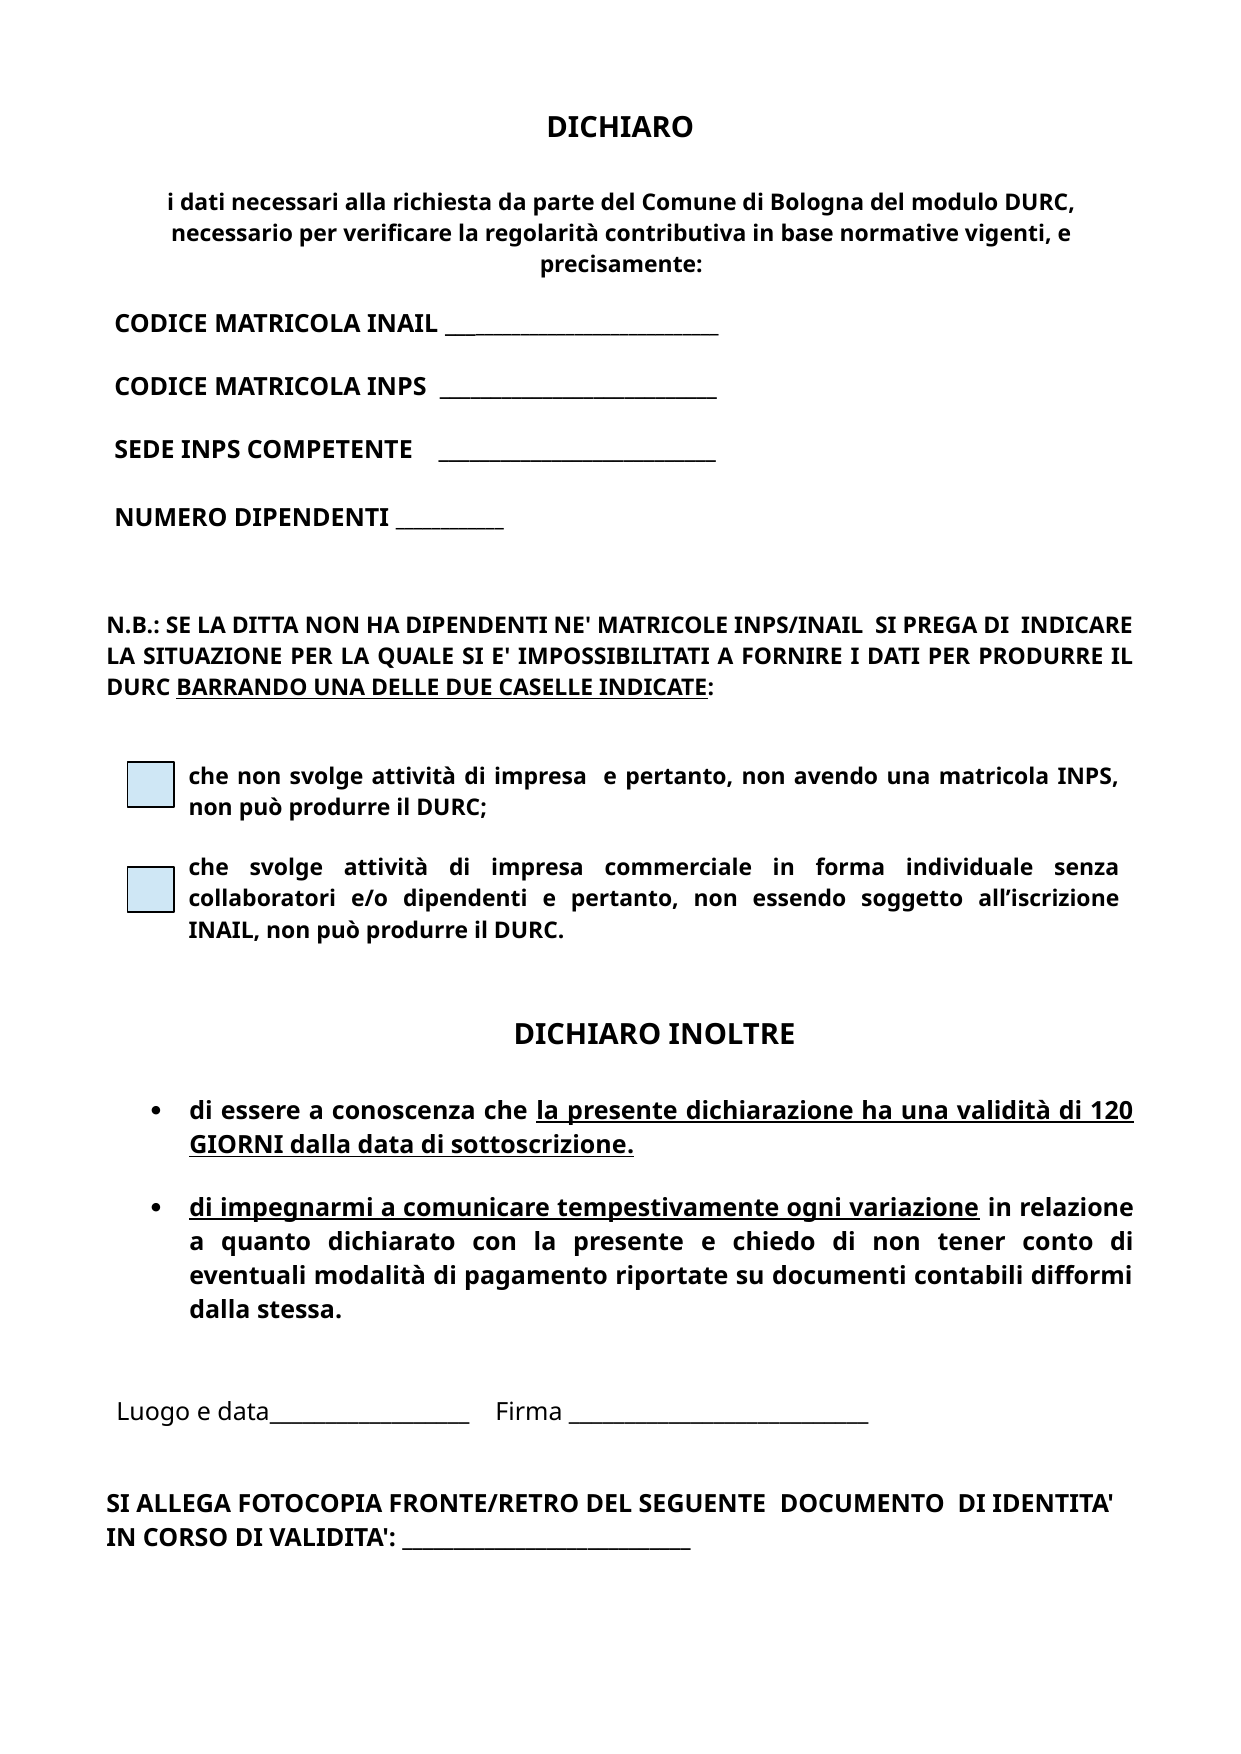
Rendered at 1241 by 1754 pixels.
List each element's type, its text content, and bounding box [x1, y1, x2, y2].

text Luogo e data__________________ Firma ___________________________ [116, 1394, 1122, 1428]
text DICHIARO INOLTRE [188, 1013, 1120, 1053]
text CODICE MATRICOLA INPS ___________________________ [114, 368, 1128, 403]
text DICHIARO [106, 106, 1134, 146]
text i dati necessari alla richiesta da parte del Comune di Bologna del modulo DURC, necessario per verificare la regolarità contributiva in base normative vigenti, e precisamente: [114, 186, 1128, 279]
text che svolge attività di impresa commerciale in forma individuale senza collaboratori e/o dipendenti e pertanto, non essendo soggetto all’iscrizione INAIL, non può produrre il DURC. [188, 851, 1120, 945]
text che non svolge attività di impresa e pertanto, non avendo una matricola INPS, non può produrre il DURC; [188, 760, 1120, 822]
list di essere a conoscenza che la presente dichiarazione ha una validità di 120 GIORNI dalla data di sottoscrizione. [152, 1093, 1134, 1161]
text SI ALLEGA FOTOCOPIA FRONTE/RETRO DEL SEGUENTE DOCUMENTO DI IDENTITA' IN CORSO DI VALIDITA': ____________________________ [106, 1486, 1134, 1554]
list di impegnarmi a comunicare tempestivamente ogni variazione in relazione a quanto dichiarato con la presente e chiedo di non tener conto di eventuali modalità di pagamento riportate su documenti contabili difformi dalla stessa. [152, 1189, 1134, 1326]
text NUMERO DIPENDENTI ____________ [114, 499, 1128, 533]
text N.B.: SE LA DITTA NON HA DIPENDENTI NE' MATRICOLE INPS/INAIL SI PREGA DI INDICARE LA SITUAZIONE PER LA QUALE SI E' IMPOSSIBILITATI A FORNIRE I DATI PER PRODURRE IL DURC BARRANDO UNA DELLE DUE CASELLE INDICATE: [106, 608, 1134, 702]
text SEDE INPS COMPETENTE ___________________________ [114, 431, 1128, 465]
text CODICE MATRICOLA INAIL ______________________________ [114, 306, 1128, 340]
